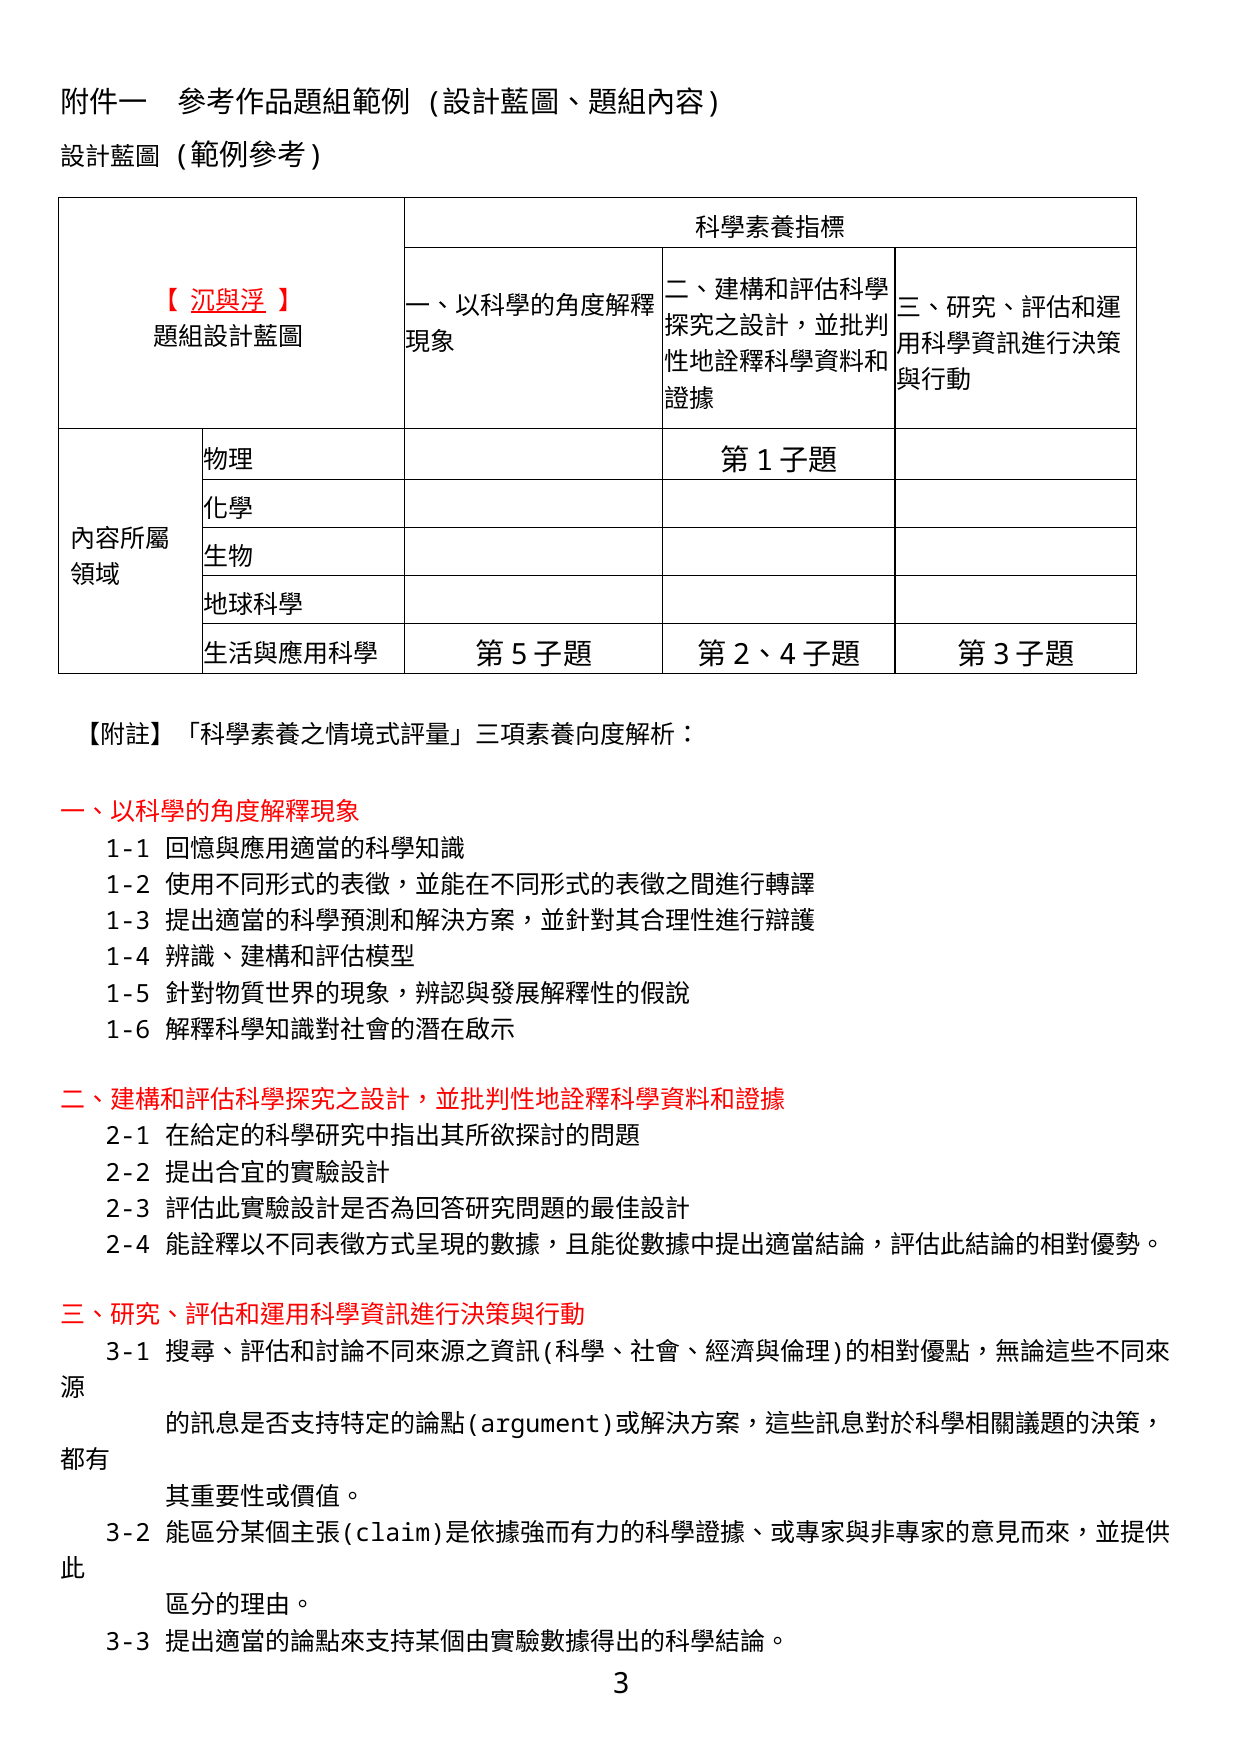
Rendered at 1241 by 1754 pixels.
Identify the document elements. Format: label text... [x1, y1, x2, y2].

table_cell [896, 528, 1136, 575]
table_header 【 沉與浮 】 題組設計藍圖 [59, 198, 404, 428]
table_cell [663, 480, 894, 527]
text 區分的理由。 [60, 1585, 1181, 1621]
table_cell 三、研究、評估和運用科學資訊進行決策與行動 [896, 248, 1136, 428]
table_cell [896, 576, 1136, 623]
table_cell 第3子題 [896, 624, 1136, 673]
table_cell 化學 [203, 480, 404, 527]
text 的訊息是否支持特定的論點(argument)或解決方案，這些訊息對於科學相關議題的決策，都有 [60, 1404, 1181, 1476]
text 設計藍圖 (範例參考) [60, 131, 1181, 173]
table_cell [663, 528, 894, 575]
text 2-3 評估此實驗設計是否為回答研究問題的最佳設計 [60, 1188, 1181, 1224]
table_header 科學素養指標 [405, 198, 1136, 247]
text 其重要性或價值。 [60, 1476, 1181, 1512]
table_cell 物理 [203, 429, 404, 479]
text 2-4 能詮釋以不同表徵方式呈現的數據，且能從數據中提出適當結論，評估此結論的相對優勢。 [60, 1224, 1181, 1261]
table_cell 內容所屬 領域 [59, 429, 202, 673]
text 二、建構和評估科學探究之設計，並批判性地詮釋科學資料和證據 [60, 1079, 1181, 1116]
table_cell [896, 480, 1136, 527]
text 【附註】「科學素養之情境式評量」三項素養向度解析： [75, 715, 1181, 751]
text 1-4 辨識、建構和評估模型 [60, 937, 1181, 973]
text 3-1 搜尋、評估和討論不同來源之資訊(科學、社會、經濟與倫理)的相對優點，無論這些不同來源 [60, 1331, 1181, 1404]
text 一、以科學的角度解釋現象 [60, 792, 1181, 828]
text 3-3 提出適當的論點來支持某個由實驗數據得出的科學結論。 [60, 1621, 1181, 1657]
table_cell [405, 528, 662, 575]
text 2-1 在給定的科學研究中指出其所欲探討的問題 [60, 1116, 1181, 1152]
table_cell [405, 576, 662, 623]
table_cell [405, 429, 662, 479]
text 1-6 解釋科學知識對社會的潛在啟示 [60, 1009, 1181, 1046]
text 附件一 參考作品題組範例 (設計藍圖、題組內容) [60, 79, 1181, 121]
text 三、研究、評估和運用科學資訊進行決策與行動 [60, 1295, 1181, 1331]
table_cell 第2、4子題 [663, 624, 894, 673]
table_cell [405, 480, 662, 527]
table_cell 生活與應用科學 [203, 624, 404, 673]
table_cell 地球科學 [203, 576, 404, 623]
table_cell 第1子題 [663, 429, 894, 479]
table_cell [896, 429, 1136, 479]
text 1-5 針對物質世界的現象，辨認與發展解釋性的假說 [60, 973, 1181, 1009]
table_cell [663, 576, 894, 623]
table_cell 第5子題 [405, 624, 662, 673]
text 1-1 回憶與應用適當的科學知識 [60, 828, 1181, 864]
text 1-2 使用不同形式的表徵，並能在不同形式的表徵之間進行轉譯 [60, 864, 1181, 901]
table_cell 一、以科學的角度解釋現象 [405, 248, 662, 428]
text 2-2 提出合宜的實驗設計 [60, 1152, 1181, 1188]
text 3-2 能區分某個主張(claim)是依據強而有力的科學證據、或專家與非專家的意見而來，並提供此 [60, 1512, 1181, 1585]
table_cell 二、建構和評估科學探究之設計，並批判性地詮釋科學資料和證據 [663, 248, 894, 428]
text 1-3 提出適當的科學預測和解決方案，並針對其合理性進行辯護 [60, 901, 1181, 937]
table_cell 生物 [203, 528, 404, 575]
